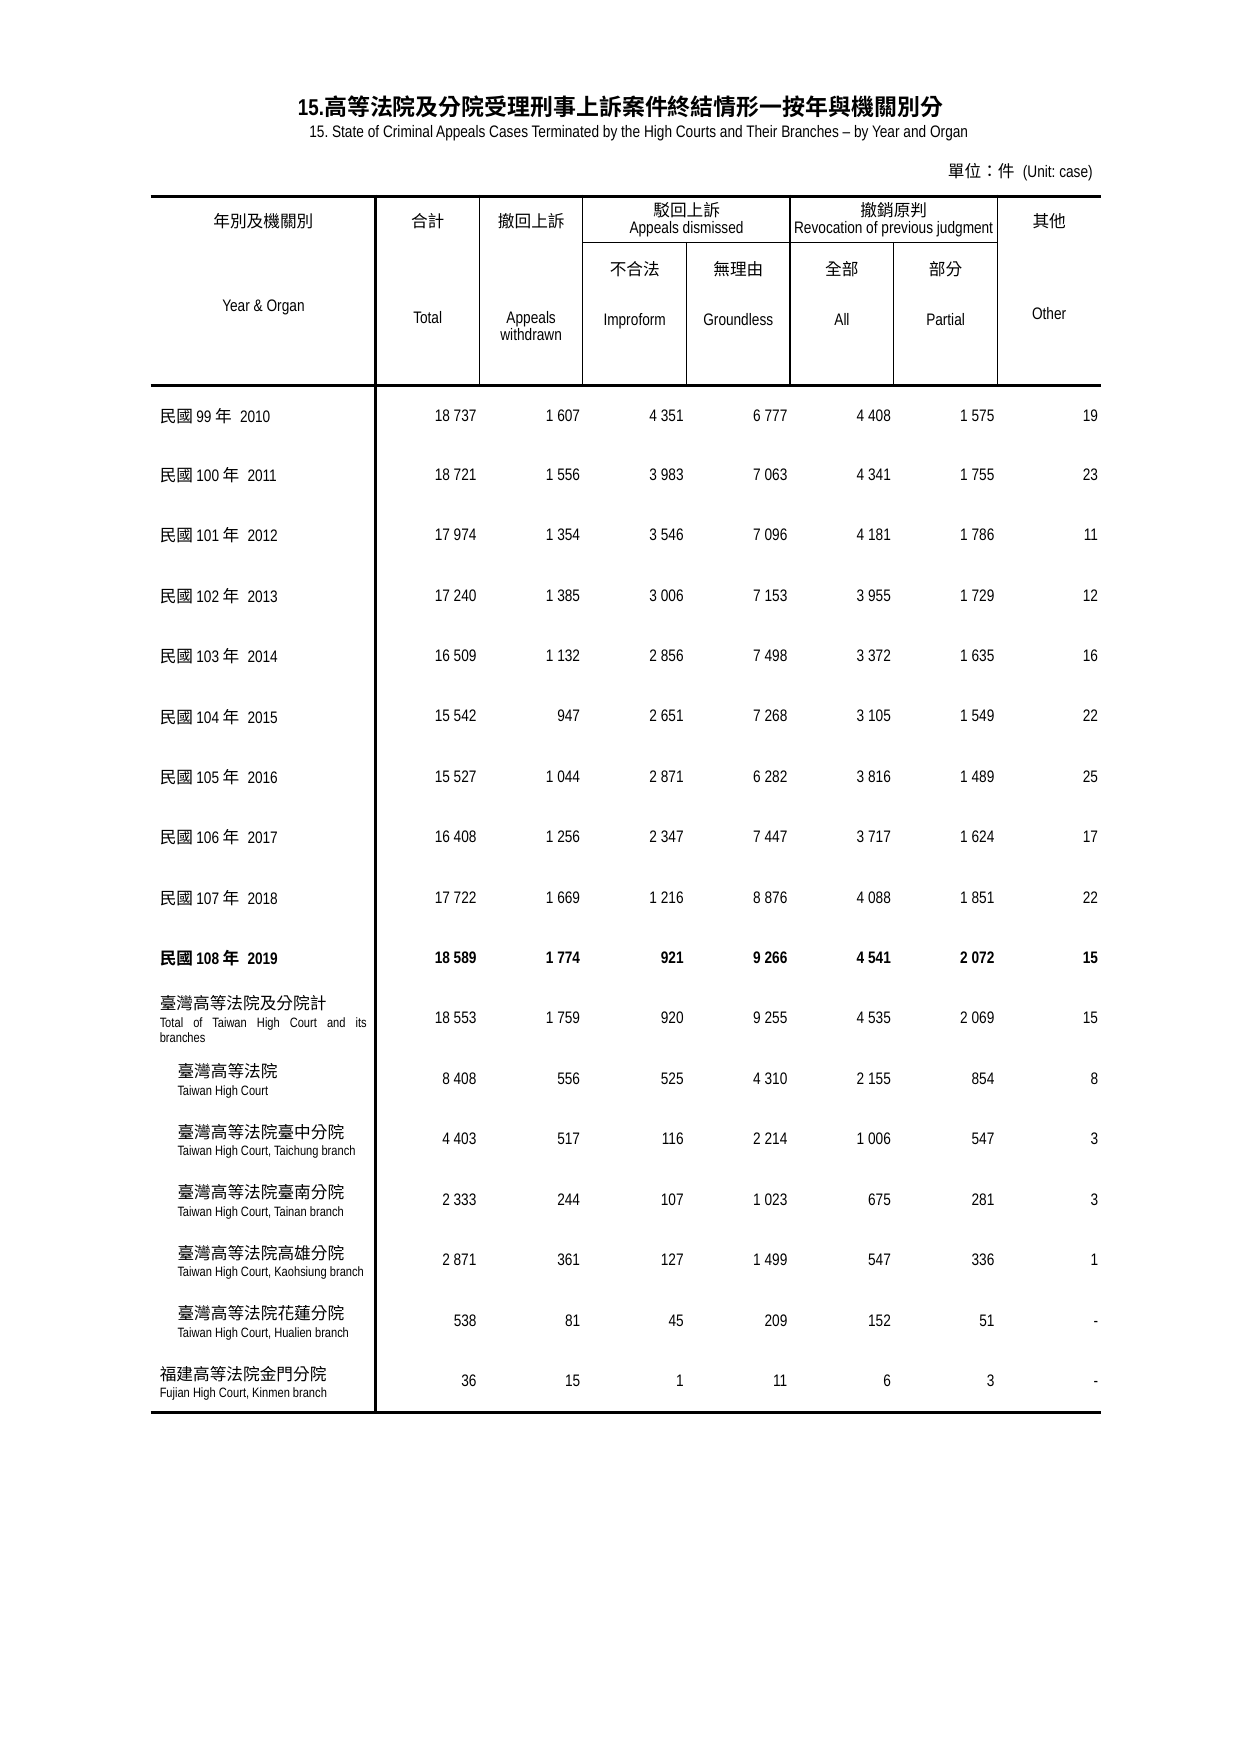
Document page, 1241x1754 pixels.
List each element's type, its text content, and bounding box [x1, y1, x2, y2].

table_cell 2 069 [894, 988, 997, 1048]
table_cell 7 153 [686, 565, 790, 625]
table_cell 16 408 [377, 806, 479, 867]
table_cell 臺灣高等法院臺中分院 Taiwan High Court, Taichung branch [151, 1109, 374, 1169]
table_cell 15 527 [377, 746, 479, 806]
table_cell 15 [997, 927, 1101, 988]
table_cell 民國102年 2013 [151, 565, 374, 625]
table_cell 民國107年 2018 [151, 867, 374, 927]
table_cell 8 408 [377, 1048, 479, 1108]
table_cell 23 [997, 444, 1101, 504]
table_cell 4 403 [377, 1109, 479, 1169]
table_cell 9 266 [686, 927, 790, 988]
table_cell 17 722 [377, 867, 479, 927]
table_cell 3 105 [790, 686, 893, 746]
table_cell 920 [583, 988, 686, 1048]
table_cell 3 [997, 1109, 1101, 1169]
table_cell 675 [790, 1169, 893, 1229]
table_cell 4 341 [790, 444, 893, 504]
table_cell 7 268 [686, 686, 790, 746]
table_cell 11 [997, 504, 1101, 565]
table_cell 4 408 [790, 387, 893, 444]
table_cell 16 509 [377, 625, 479, 686]
table_cell 6 282 [686, 746, 790, 806]
table_cell 854 [894, 1048, 997, 1108]
text 單位：件 (Unit: case) [148, 158, 1092, 182]
table_cell 3 372 [790, 625, 893, 686]
table_cell 244 [479, 1169, 583, 1229]
table_cell 36 [377, 1350, 479, 1411]
table_cell 臺灣高等法院 Taiwan High Court [151, 1048, 374, 1108]
table_cell 7 498 [686, 625, 790, 686]
table_cell 7 447 [686, 806, 790, 867]
table_cell 1 354 [479, 504, 583, 565]
table_cell 3 [894, 1350, 997, 1411]
table_cell 3 955 [790, 565, 893, 625]
table_cell 7 063 [686, 444, 790, 504]
table_cell 17 974 [377, 504, 479, 565]
table_cell 2 333 [377, 1169, 479, 1229]
table_cell 336 [894, 1229, 997, 1290]
table_cell 947 [479, 686, 583, 746]
table_header 撤回上訴 Appeals withdrawn [480, 198, 582, 383]
table_cell 1 729 [894, 565, 997, 625]
table_cell 3 816 [790, 746, 893, 806]
table_cell - [997, 1350, 1101, 1411]
table_cell 無理由 Groundless [687, 243, 789, 383]
table_cell 民國100年 2011 [151, 444, 374, 504]
table_cell 18 589 [377, 927, 479, 988]
table_cell 4 541 [790, 927, 893, 988]
table_cell 1 256 [479, 806, 583, 867]
table_cell 12 [997, 565, 1101, 625]
table_cell 2 651 [583, 686, 686, 746]
table_header 駁回上訴 Appeals dismissed [583, 198, 789, 242]
table_cell 45 [583, 1290, 686, 1350]
table_cell 556 [479, 1048, 583, 1108]
table_cell 臺灣高等法院花蓮分院 Taiwan High Court, Hualien branch [151, 1290, 374, 1350]
table_cell 4 351 [583, 387, 686, 444]
table_cell 525 [583, 1048, 686, 1108]
table_cell 547 [894, 1109, 997, 1169]
table_cell 8 [997, 1048, 1101, 1108]
table_cell 民國105年 2016 [151, 746, 374, 806]
table_cell 281 [894, 1169, 997, 1229]
table_cell 1 786 [894, 504, 997, 565]
table_cell 9 255 [686, 988, 790, 1048]
table_cell 全部 All [791, 243, 893, 383]
table_cell 6 [790, 1350, 893, 1411]
table_cell 2 871 [583, 746, 686, 806]
table_cell 臺灣高等法院及分院計 Total of Taiwan High Court and its branches [151, 988, 374, 1048]
table_cell 1 044 [479, 746, 583, 806]
table_cell 116 [583, 1109, 686, 1169]
table_cell 不合法 Improform [583, 243, 686, 383]
table_cell 15 [479, 1350, 583, 1411]
table_cell 22 [997, 686, 1101, 746]
table_cell 7 096 [686, 504, 790, 565]
table_cell 1 499 [686, 1229, 790, 1290]
table_cell 25 [997, 746, 1101, 806]
table_cell 1 023 [686, 1169, 790, 1229]
table_cell 臺灣高等法院臺南分院 Taiwan High Court, Tainan branch [151, 1169, 374, 1229]
table_cell 51 [894, 1290, 997, 1350]
table_cell 18 737 [377, 387, 479, 444]
table_cell 1 556 [479, 444, 583, 504]
table_cell 3 006 [583, 565, 686, 625]
table_cell 1 132 [479, 625, 583, 686]
table_cell 1 851 [894, 867, 997, 927]
table_cell 3 717 [790, 806, 893, 867]
table_cell 2 214 [686, 1109, 790, 1169]
table_cell 3 546 [583, 504, 686, 565]
table_cell 1 549 [894, 686, 997, 746]
table_cell 1 755 [894, 444, 997, 504]
table_cell 17 [997, 806, 1101, 867]
table_cell 臺灣高等法院高雄分院 Taiwan High Court, Kaohsiung branch [151, 1229, 374, 1290]
table_cell 18 721 [377, 444, 479, 504]
table_cell 1 759 [479, 988, 583, 1048]
table_cell 民國104年 2015 [151, 686, 374, 746]
table_header 其他 Other [998, 198, 1101, 383]
table_cell 1 635 [894, 625, 997, 686]
table_cell 2 155 [790, 1048, 893, 1108]
table_cell 517 [479, 1109, 583, 1169]
table_cell 民國99年 2010 [151, 387, 374, 444]
table_header 年別及機關別 Year & Organ [151, 198, 374, 383]
table_cell 22 [997, 867, 1101, 927]
table_cell 民國103年 2014 [151, 625, 374, 686]
table_cell 4 535 [790, 988, 893, 1048]
table_cell 2 347 [583, 806, 686, 867]
table_cell 民國101年 2012 [151, 504, 374, 565]
table_cell 538 [377, 1290, 479, 1350]
table_cell 部分 Partial [894, 243, 997, 383]
table_cell 1 216 [583, 867, 686, 927]
table_cell 1 [997, 1229, 1101, 1290]
table_cell 152 [790, 1290, 893, 1350]
table_cell 1 774 [479, 927, 583, 988]
text 15.高等法院及分院受理刑事上訴案件終結情形一按年與機關別分 [148, 89, 1092, 122]
table_cell 1 607 [479, 387, 583, 444]
table_cell 921 [583, 927, 686, 988]
table_cell - [997, 1290, 1101, 1350]
table_cell 1 624 [894, 806, 997, 867]
table_cell 民國108年 2019 [151, 927, 374, 988]
table_cell 2 871 [377, 1229, 479, 1290]
table_cell 3 [997, 1169, 1101, 1229]
table_cell 民國106年 2017 [151, 806, 374, 867]
table_cell 209 [686, 1290, 790, 1350]
table_header 撤銷原判 Revocation of previous judgment [791, 198, 997, 242]
table_cell 4 088 [790, 867, 893, 927]
table_cell 18 553 [377, 988, 479, 1048]
table_cell 19 [997, 387, 1101, 444]
table_cell 127 [583, 1229, 686, 1290]
table_cell 17 240 [377, 565, 479, 625]
table_cell 1 [583, 1350, 686, 1411]
table_cell 81 [479, 1290, 583, 1350]
table_cell 16 [997, 625, 1101, 686]
table_cell 15 [997, 988, 1101, 1048]
table_cell 1 575 [894, 387, 997, 444]
table_cell 2 072 [894, 927, 997, 988]
table_cell 1 489 [894, 746, 997, 806]
table_cell 15 542 [377, 686, 479, 746]
table_cell 3 983 [583, 444, 686, 504]
table_cell 福建高等法院金門分院 Fujian High Court, Kinmen branch [151, 1350, 374, 1411]
table_cell 4 310 [686, 1048, 790, 1108]
table_header 合計 Total [377, 198, 479, 383]
table_cell 4 181 [790, 504, 893, 565]
table_cell 1 385 [479, 565, 583, 625]
table_cell 107 [583, 1169, 686, 1229]
table_cell 2 856 [583, 625, 686, 686]
table_cell 1 669 [479, 867, 583, 927]
table_cell 11 [686, 1350, 790, 1411]
table_cell 8 876 [686, 867, 790, 927]
table_cell 361 [479, 1229, 583, 1290]
text 15. State of Criminal Appeals Cases Terminated by the High Courts and Their Branches – by Year and Organ [148, 122, 1092, 141]
table_cell 6 777 [686, 387, 790, 444]
table_cell 1 006 [790, 1109, 893, 1169]
table_cell 547 [790, 1229, 893, 1290]
